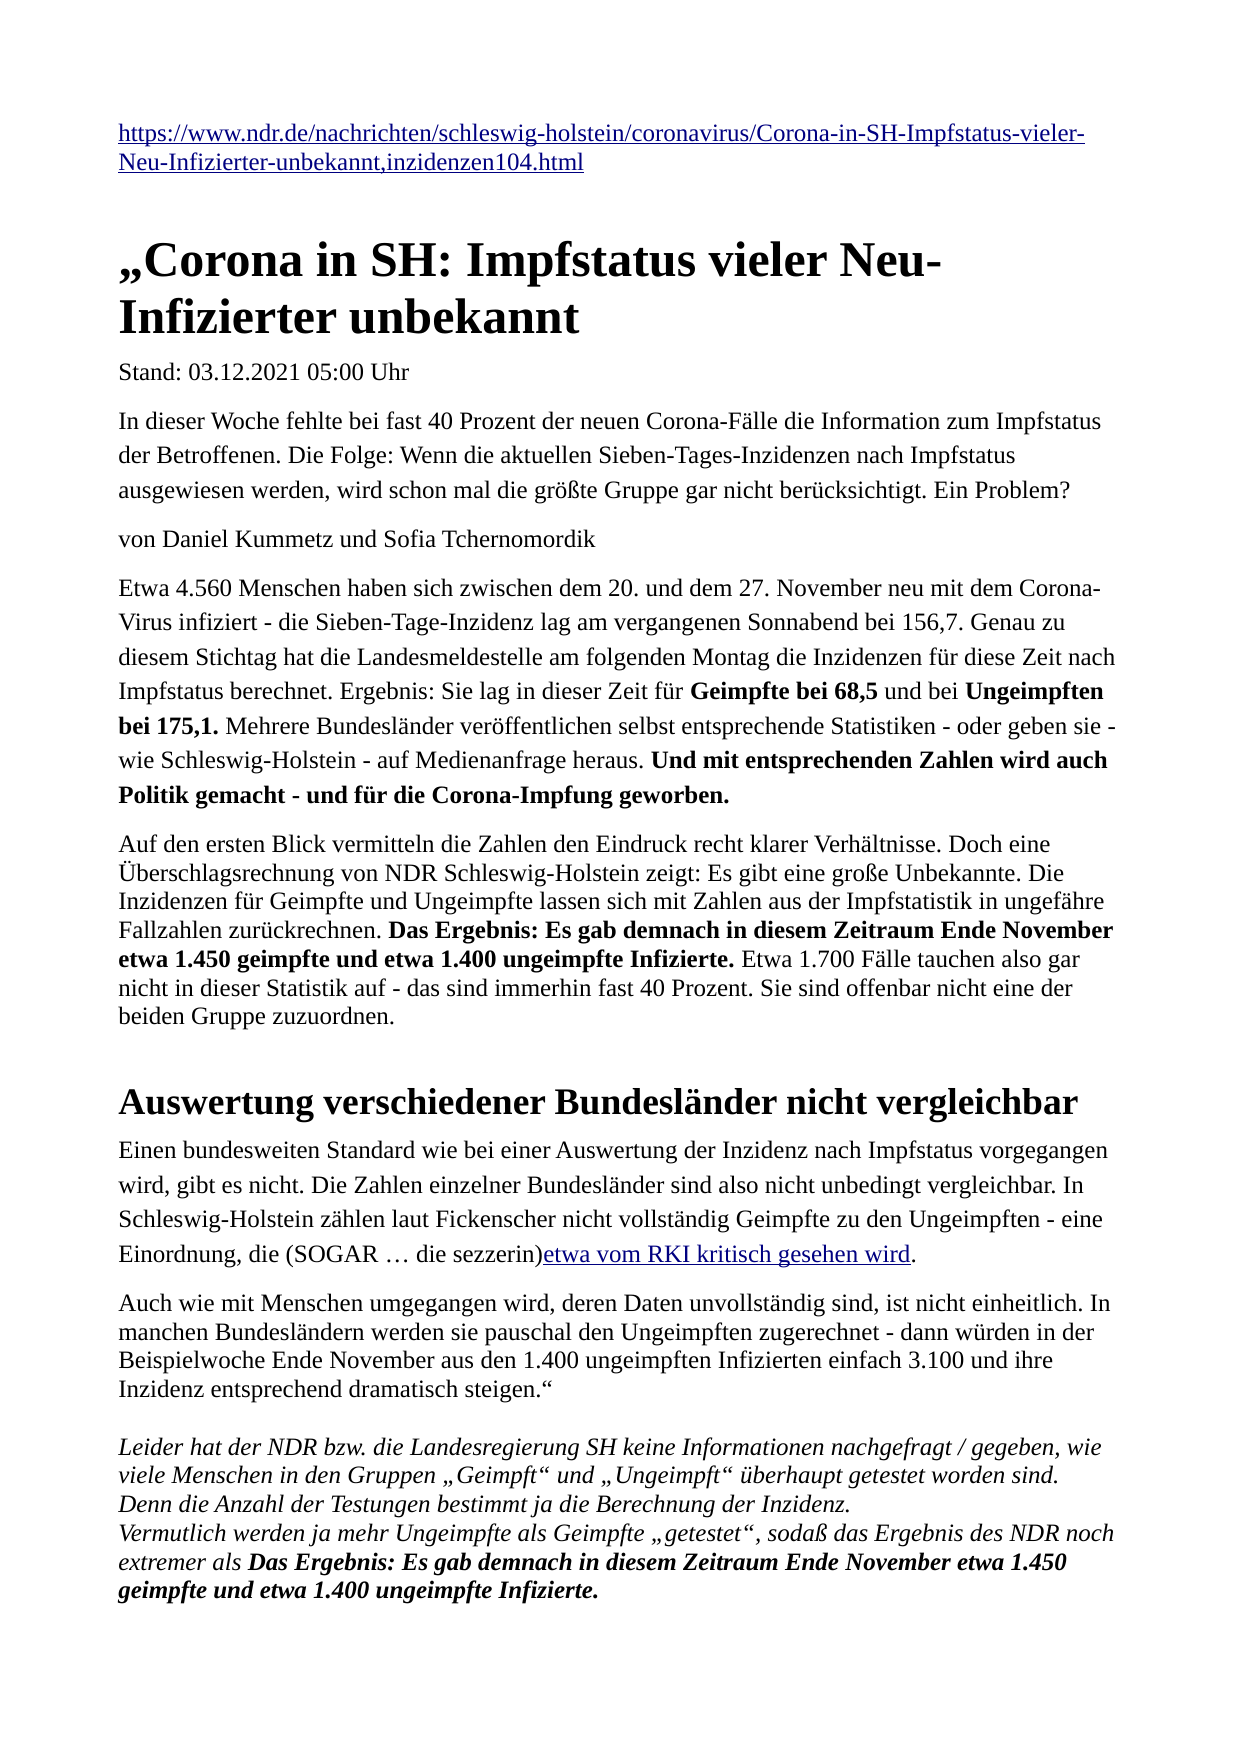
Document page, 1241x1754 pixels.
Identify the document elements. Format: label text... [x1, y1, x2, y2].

text Vermutlich werden ja mehr Ungeimpfte als Geimpfte „getestet“, sodaß das Ergebnis des NDR noch extremer als Das Ergebnis: Es gab demnach in diesem Zeitraum Ende November etwa 1.450 geimpfte und etwa 1.400 ungeimpfte Infizierte. [118, 1518, 1122, 1604]
text Stand: 03.12.2021 05:00 Uhr [118, 357, 1122, 386]
text Auf den ersten Blick vermitteln die Zahlen den Eindruck recht klarer Verhältnisse. Doch eine Überschlagsrechnung von NDR Schleswig-Holstein zeigt: Es gibt eine große Unbekannte. Die Inzidenzen für Geimpfte und Ungeimpfte lassen sich mit Zahlen aus der Impfstatistik in ungefähre Fallzahlen zurückrechnen. Das Ergebnis: Es gab demnach in diesem Zeitraum Ende November etwa 1.450 geimpfte und etwa 1.400 ungeimpfte Infizierte. Etwa 1.700 Fälle tauchen also gar nicht in dieser Statistik auf - das sind immerhin fast 40 Prozent. Sie sind offenbar nicht eine der beiden Gruppe zuzuordnen. [118, 829, 1122, 1030]
text Einen bundesweiten Standard wie bei einer Auswertung der Inzidenz nach Impfstatus vorgegangen wird, gibt es nicht. Die Zahlen einzelner Bundesländer sind also nicht unbedingt vergleichbar. In Schleswig-Holstein zählen laut Fickenscher nicht vollständig Geimpfte zu den Ungeimpften - eine Einordnung, die (SOGAR … die sezzerin)etwa vom RKI kritisch gesehen wird. [118, 1135, 1122, 1268]
subtitle Auswertung verschiedener Bundesländer nicht vergleichbar [118, 1080, 1122, 1123]
text In dieser Woche fehlte bei fast 40 Prozent der neuen Corona-Fälle die Information zum Impfstatus der Betroffenen. Die Folge: Wenn die aktuellen Sieben-Tages-Inzidenzen nach Impfstatus ausgewiesen werden, wird schon mal die größte Gruppe gar nicht berücksichtigt. Ein Problem? [118, 406, 1122, 504]
text https://www.ndr.de/nachrichten/schleswig-holstein/coronavirus/Corona-in-SH-Impfstatus-vieler-Neu-Infizierter-unbekannt,inzidenzen104.html [118, 118, 1122, 176]
text Etwa 4.560 Menschen haben sich zwischen dem 20. und dem 27. November neu mit dem Corona-Virus infiziert - die Sieben-Tage-Inzidenz lag am vergangenen Sonnabend bei 156,7. Genau zu diesem Stichtag hat die Landesmeldestelle am folgenden Montag die Inzidenzen für diese Zeit nach Impfstatus berechnet. Ergebnis: Sie lag in dieser Zeit für Geimpfte bei 68,5 und bei Ungeimpften bei 175,1. Mehrere Bundesländer veröffentlichen selbst entsprechende Statistiken - oder geben sie - wie Schleswig-Holstein - auf Medienanfrage heraus. Und mit entsprechenden Zahlen wird auch Politik gemacht - und für die Corona-Impfung geworben. [118, 573, 1122, 809]
text Auch wie mit Menschen umgegangen wird, deren Daten unvollständig sind, ist nicht einheitlich. In manchen Bundesländern werden sie pauschal den Ungeimpften zugerechnet - dann würden in der Beispielwoche Ende November aus den 1.400 ungeimpften Infizierten einfach 3.100 und ihre Inzidenz entsprechend dramatisch steigen.“ [118, 1288, 1122, 1403]
subtitle „Corona in SH: Impfstatus vieler Neu-Infizierter unbekannt [118, 229, 1122, 344]
text von Daniel Kummetz und Sofia Tchernomordik [118, 524, 1122, 553]
text Leider hat der NDR bzw. die Landesregierung SH keine Informationen nachgefragt / gegeben, wie viele Menschen in den Gruppen „Geimpft“ und „Ungeimpft“ überhaupt getestet worden sind. Denn die Anzahl der Testungen bestimmt ja die Berechnung der Inzidenz. [118, 1432, 1122, 1518]
